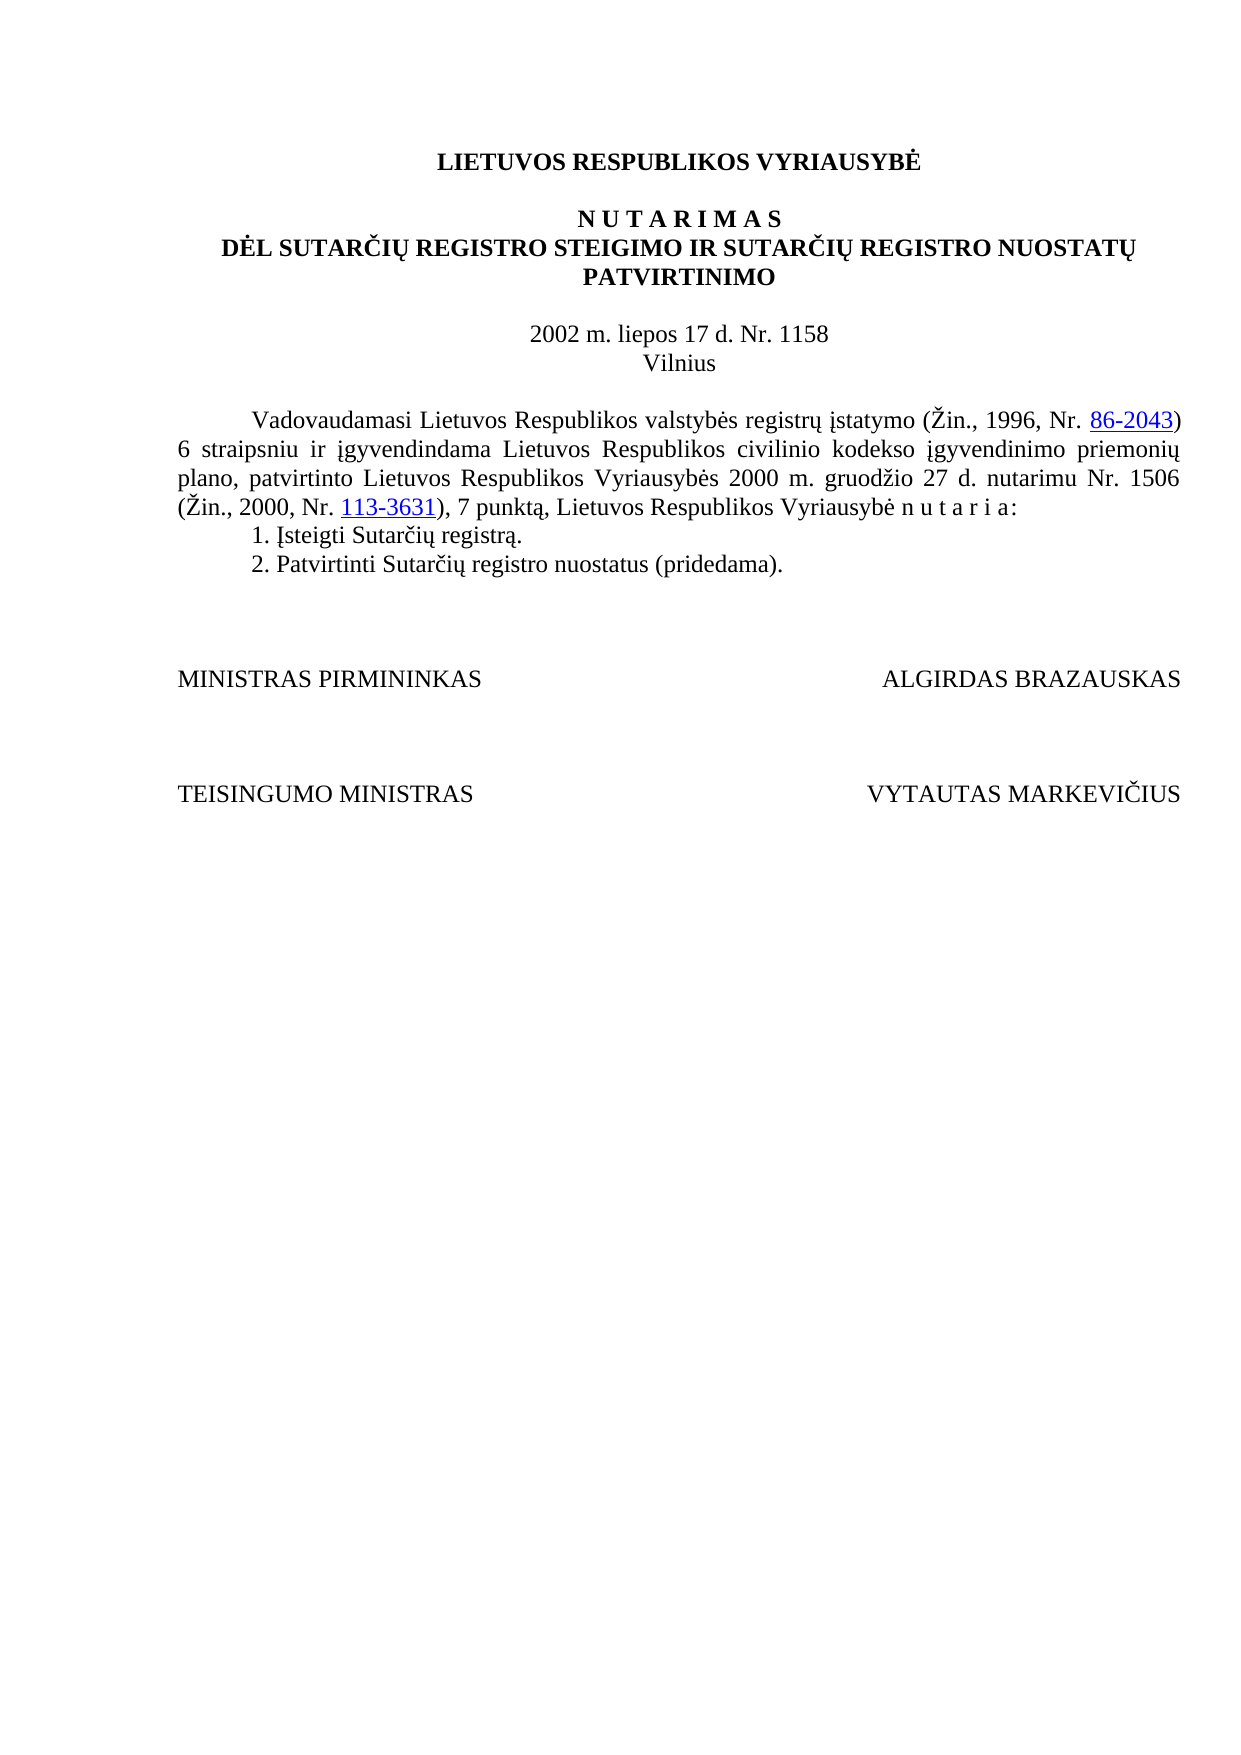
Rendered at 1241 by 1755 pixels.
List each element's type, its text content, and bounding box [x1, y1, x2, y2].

text 2. Patvirtinti Sutarčių registro nuostatus (pridedama). [177, 549, 1181, 578]
text Vilnius [177, 348, 1181, 377]
text N U T A R I M A S [177, 204, 1181, 233]
text TEISINGUMO MINISTRAS VYTAUTAS MARKEVIČIUS [177, 779, 1181, 808]
text 2002 m. liepos 17 d. Nr. 1158 [177, 319, 1181, 348]
text LIETUVOS RESPUBLIKOS VYRIAUSYBĖ [177, 147, 1181, 176]
text DĖL SUTARČIŲ REGISTRO STEIGIMO IR SUTARČIŲ REGISTRO NUOSTATŲ PATVIRTINIMO [177, 233, 1181, 291]
text 1. Įsteigti Sutarčių registrą. [177, 521, 1181, 549]
text MINISTRAS PIRMININKAS ALGIRDAS BRAZAUSKAS [177, 664, 1181, 693]
text Vadovaudamasi Lietuvos Respublikos valstybės registrų įstatymo (Žin., 1996, Nr. 86-2043) 6 straipsniu ir įgyvendindama Lietuvos Respublikos civilinio kodekso įgyvendinimo priemonių plano, patvirtinto Lietuvos Respublikos Vyriausybės 2000 m. gruodžio 27 d. nutarimu Nr. 1506 (Žin., 2000, Nr. 113-3631), 7 punktą, Lietuvos Respublikos Vyriausybė nutaria: [177, 406, 1181, 521]
